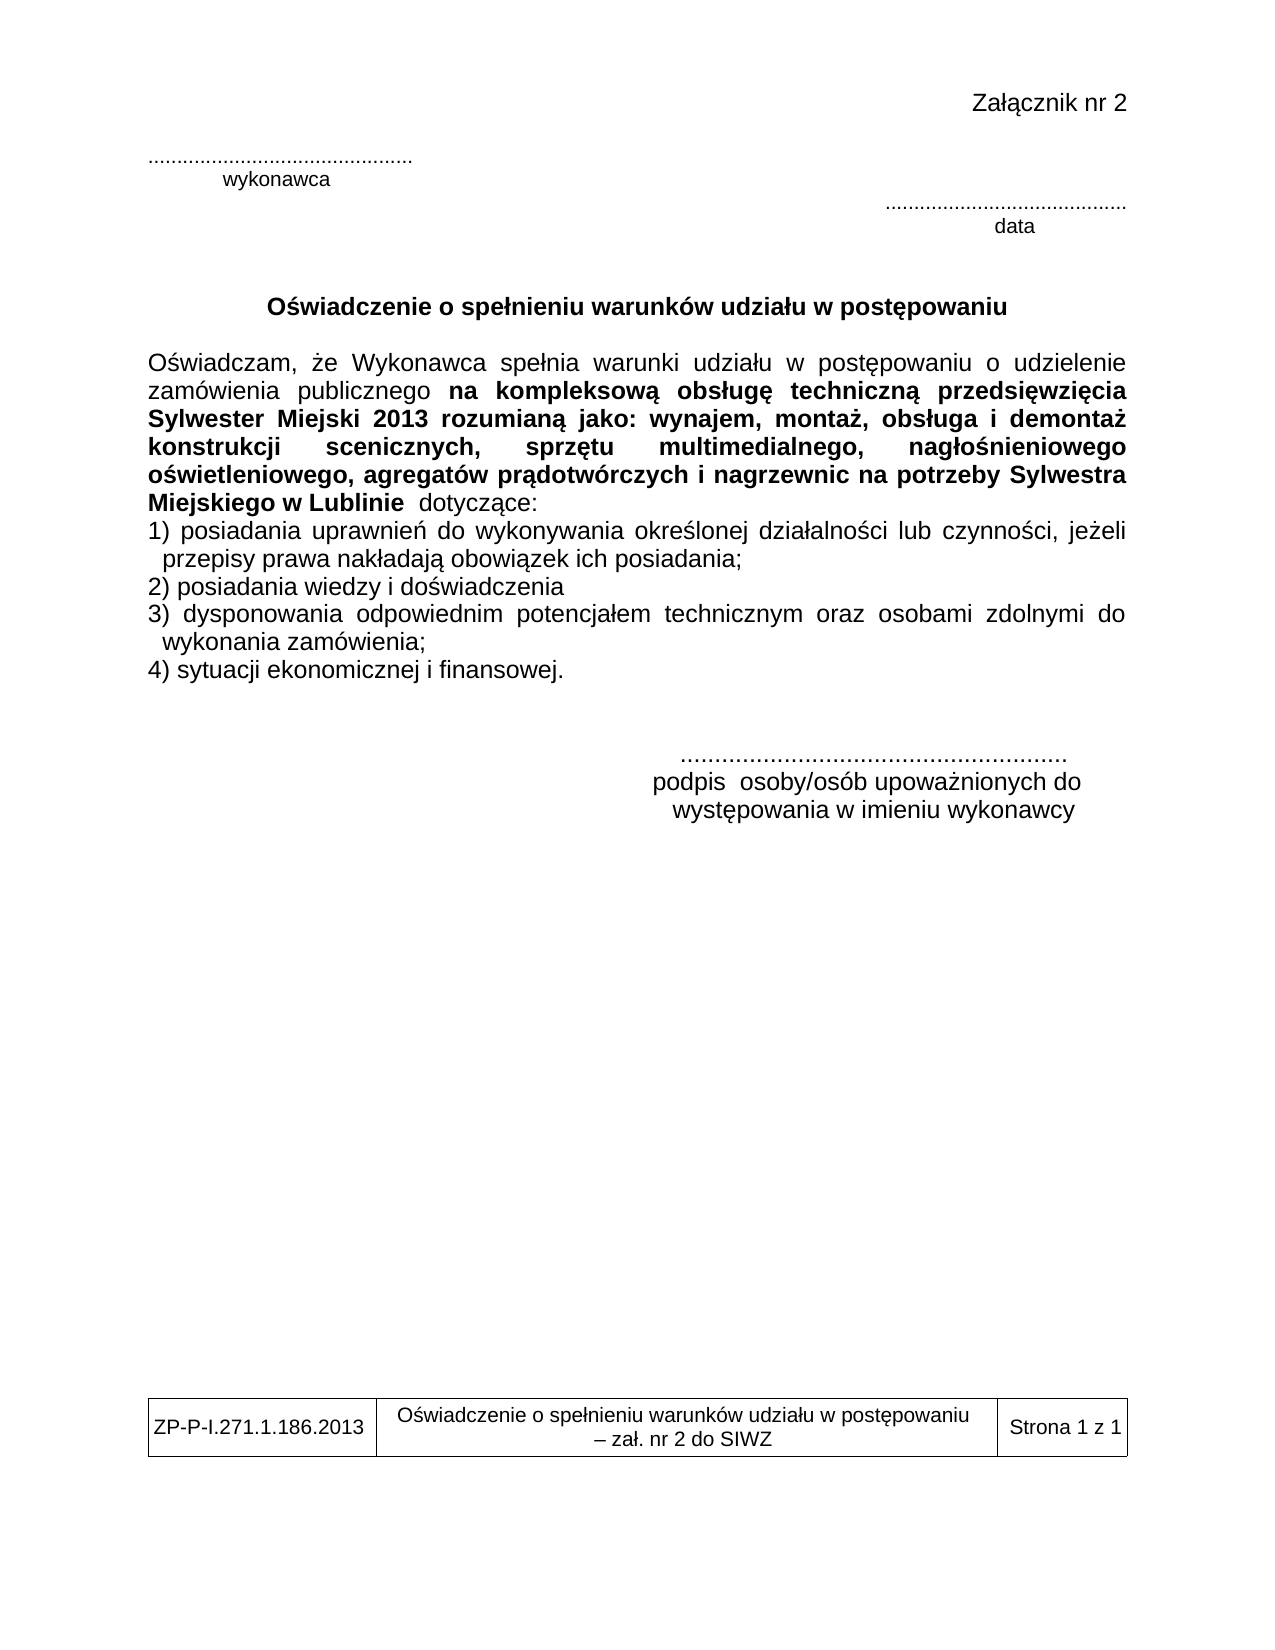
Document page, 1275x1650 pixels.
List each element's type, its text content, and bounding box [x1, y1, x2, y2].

text 1) posiadania uprawnień do wykonywania określonej działalności lub czynności, jeżeli przepisy prawa nakładają obowiązek ich posiadania; [148, 517, 1127, 572]
text .............................................. [148, 144, 1127, 168]
text 2) posiadania wiedzy i doświadczenia [148, 572, 1127, 600]
subtitle Załącznik nr 2 [148, 89, 1127, 117]
text podpis osoby/osób upoważnionych do [620, 768, 1127, 796]
text Oświadczenie o spełnieniu warunków udziału w postępowaniu [148, 293, 1127, 321]
text Oświadczam, że Wykonawca spełnia warunki udziału w postępowaniu o udzielenie zamówienia publicznego na kompleksową obsługę techniczną przedsięwzięcia Sylwester Miejski 2013 rozumianą jako: wynajem, montaż, obsługa i demontaż konstrukcji scenicznych, sprzętu multimedialnego, nagłośnieniowego oświetleniowego, agregatów prądotwórczych i nagrzewnic na potrzeby Sylwestra Miejskiego w Lublinie dotyczące: [148, 349, 1127, 517]
text wykonawca [148, 168, 1127, 191]
text 3) dysponowania odpowiednim potencjałem technicznym oraz osobami zdolnymi do wykonania zamówienia; [148, 600, 1127, 656]
text data [148, 214, 1127, 237]
text 4) sytuacji ekonomicznej i finansowej. [148, 656, 1127, 684]
text ........................................................ [620, 740, 1127, 768]
text występowania w imieniu wykonawcy [620, 796, 1127, 824]
text .......................................... [148, 191, 1127, 214]
